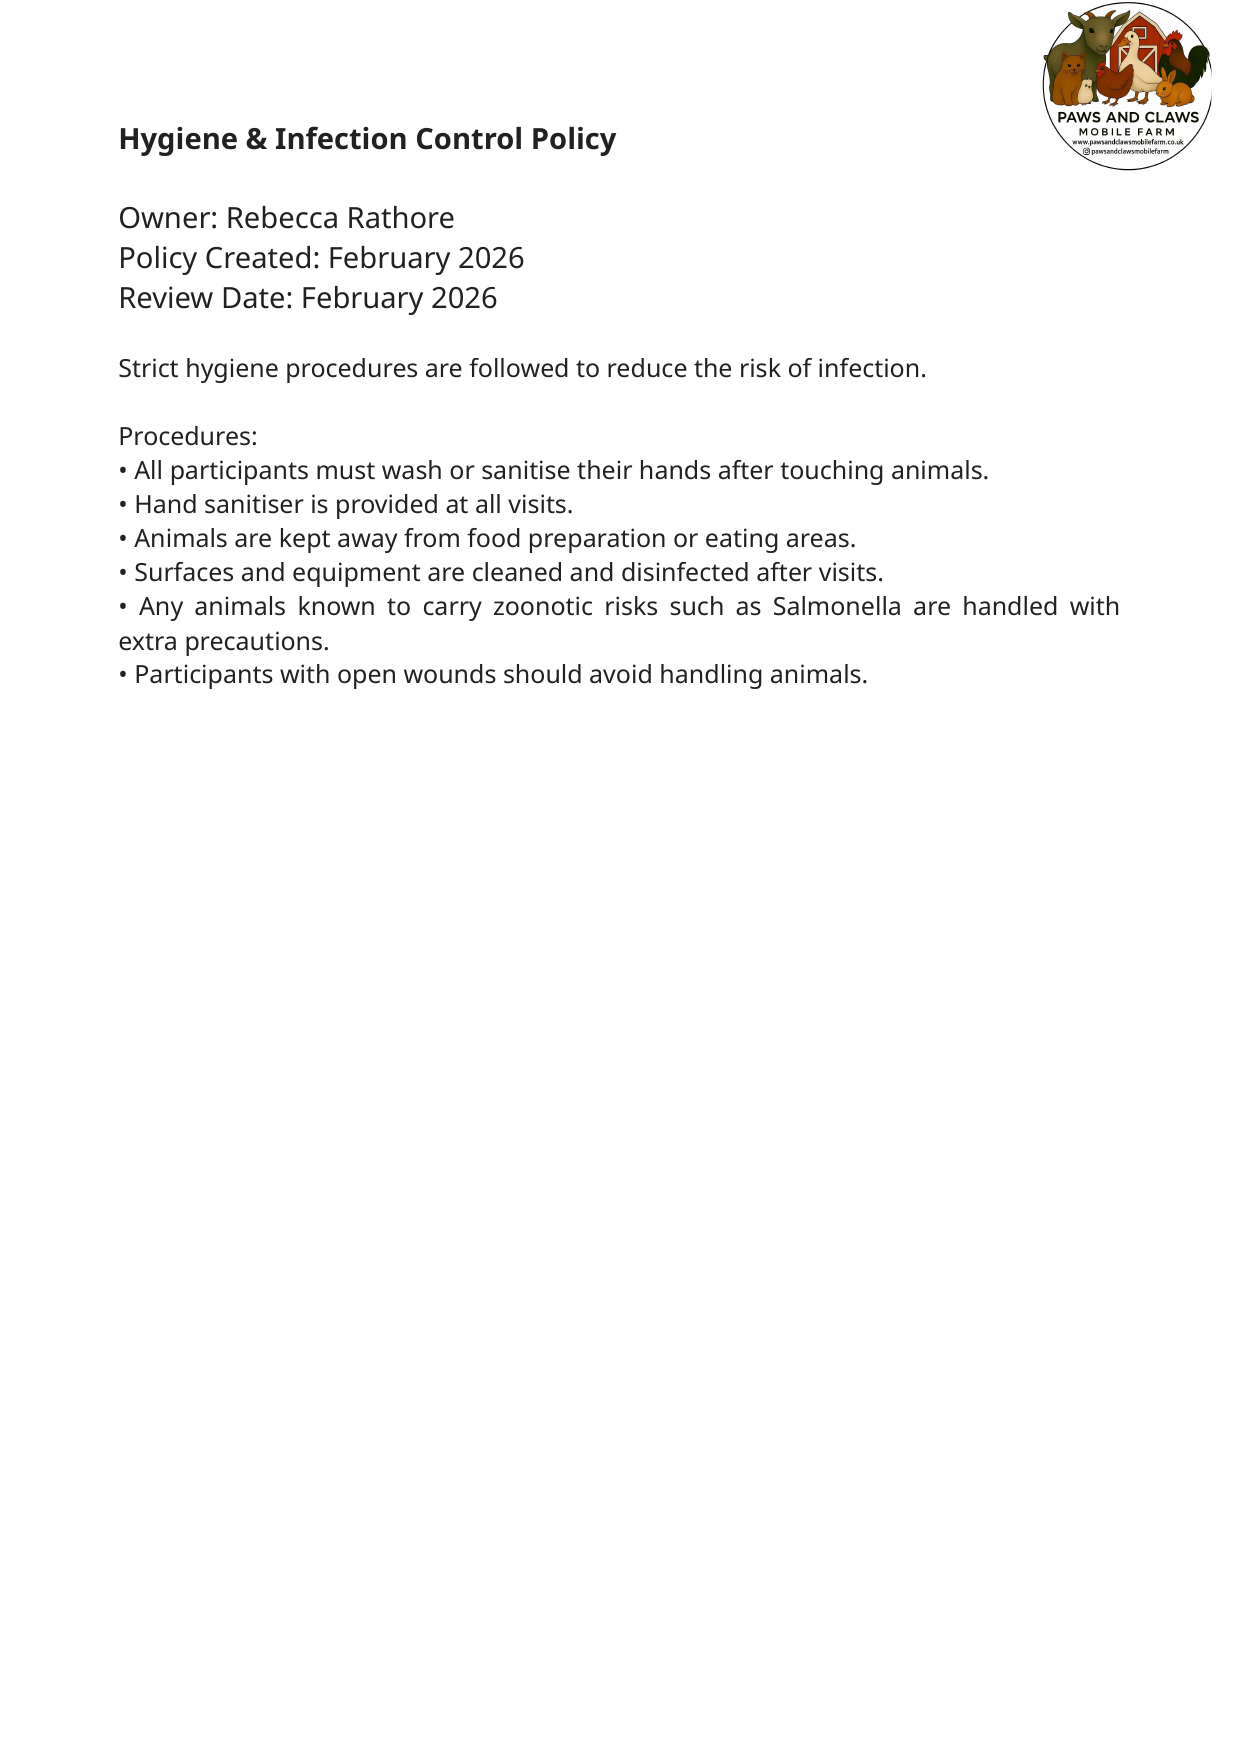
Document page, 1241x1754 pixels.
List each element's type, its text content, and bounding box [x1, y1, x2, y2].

text • Any animals known to carry zoonotic risks such as Salmonella are handled with extra precautions. [118, 589, 1122, 657]
text Policy Created: February 2026 [118, 237, 1122, 277]
text Owner: Rebecca Rathore [118, 197, 1122, 237]
text Review Date: February 2026 [118, 277, 1122, 317]
text • All participants must wash or sanitise their hands after touching animals. [118, 453, 1122, 487]
text Hygiene & Infection Control Policy [118, 118, 1037, 158]
text Procedures: [118, 419, 1122, 453]
text • Participants with open wounds should avoid handling animals. [118, 657, 1122, 691]
text • Hand sanitiser is provided at all visits. [118, 487, 1122, 521]
text • Animals are kept away from food preparation or eating areas. [118, 521, 1122, 555]
picture [1037, 0, 1212, 176]
text Strict hygiene procedures are followed to reduce the risk of infection. [118, 351, 1122, 385]
text • Surfaces and equipment are cleaned and disinfected after visits. [118, 555, 1122, 589]
